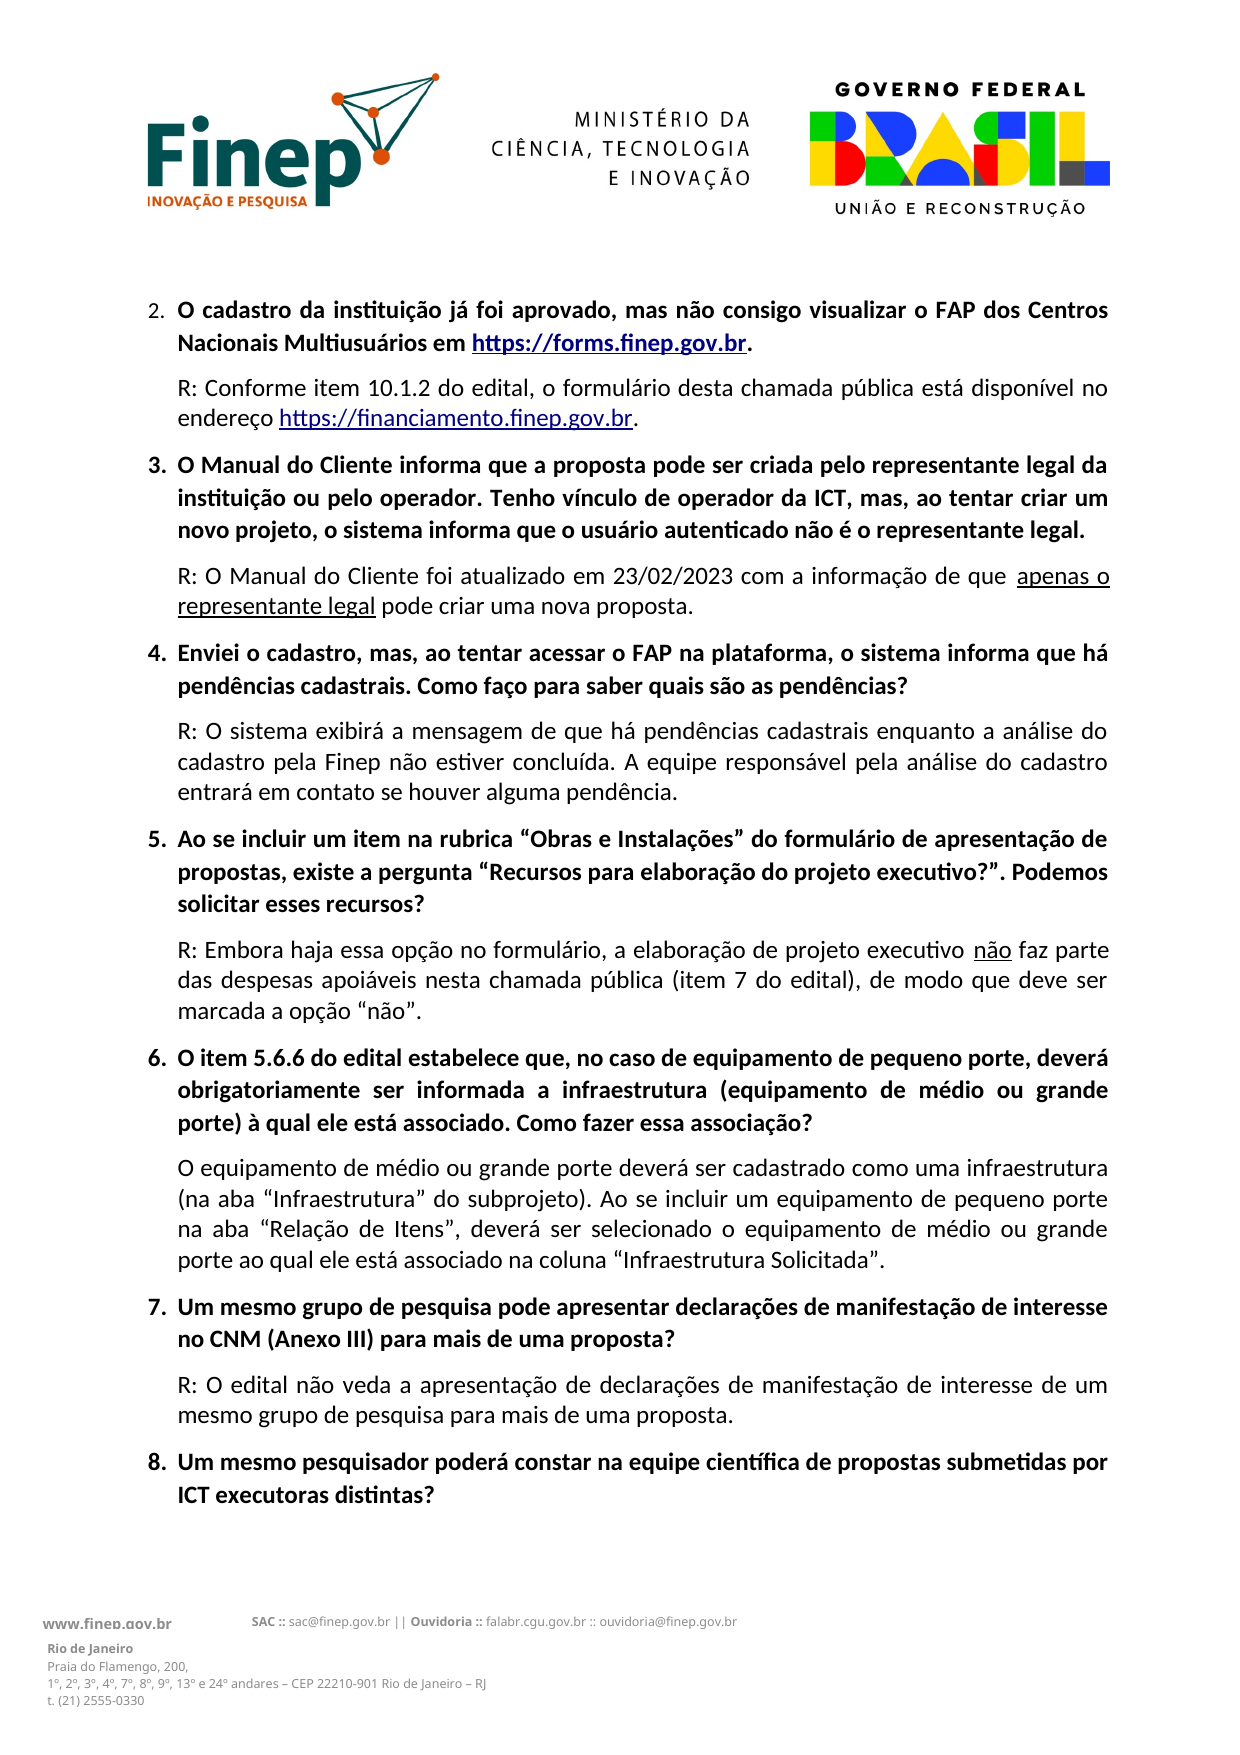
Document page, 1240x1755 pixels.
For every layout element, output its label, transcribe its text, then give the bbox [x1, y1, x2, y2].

list O cadastro da instituição já foi aprovado, mas não consigo visualizar o FAP dos Centros Nacionais Multiusuários em https://forms.finep.gov.br. [148, 294, 1110, 357]
list Um mesmo pesquisador poderá constar na equipe científica de propostas submetidas por ICT executoras distintas? [148, 1446, 1110, 1509]
list Ao se incluir um item na rubrica “Obras e Instalações” do formulário de apresentação de propostas, existe a pergunta “Recursos para elaboração do projeto executivo?”. Podemos solicitar esses recursos? [148, 823, 1110, 919]
list Um mesmo grupo de pesquisa pode apresentar declarações de manifestação de interesse no CNM (Anexo III) para mais de uma proposta? [148, 1291, 1110, 1354]
list Enviei o cadastro, mas, ao tentar acessar o FAP na plataforma, o sistema informa que há pendências cadastrais. Como faço para saber quais são as pendências? [148, 637, 1110, 701]
text R: Conforme item 10.1.2 do edital, o formulário desta chamada pública está disponível no endereço https://financiamento.finep.gov.br. [177, 372, 1110, 433]
text R: O Manual do Cliente foi atualizado em 23/02/2023 com a informação de que apenas o representante legal pode criar uma nova proposta. [177, 560, 1110, 621]
list O item 5.6.6 do edital estabelece que, no caso de equipamento de pequeno porte, deverá obrigatoriamente ser informada a infraestrutura (equipamento de médio ou grande porte) à qual ele está associado. Como fazer essa associação? [148, 1042, 1110, 1138]
text R: Embora haja essa opção no formulário, a elaboração de projeto executivo não faz parte das despesas apoiáveis nesta chamada pública (item 7 do edital), de modo que deve ser marcada a opção “não”. [177, 934, 1110, 1025]
list O Manual do Cliente informa que a proposta pode ser criada pelo representante legal da instituição ou pelo operador. Tenho vínculo de operador da ICT, mas, ao tentar criar um novo projeto, o sistema informa que o usuário autenticado não é o representante legal. [148, 449, 1110, 545]
text R: O edital não veda a apresentação de declarações de manifestação de interesse de um mesmo grupo de pesquisa para mais de uma proposta. [177, 1369, 1110, 1430]
text O equipamento de médio ou grande porte deverá ser cadastrado como uma infraestrutura (na aba “Infraestrutura” do subprojeto). Ao se incluir um equipamento de pequeno porte na aba “Relação de Itens”, deverá ser selecionado o equipamento de médio ou grande porte ao qual ele está associado na coluna “Infraestrutura Solicitada”. [177, 1152, 1110, 1274]
text R: O sistema exibirá a mensagem de que há pendências cadastrais enquanto a análise do cadastro pela Finep não estiver concluída. A equipe responsável pela análise do cadastro entrará em contato se houver alguma pendência. [177, 715, 1110, 807]
